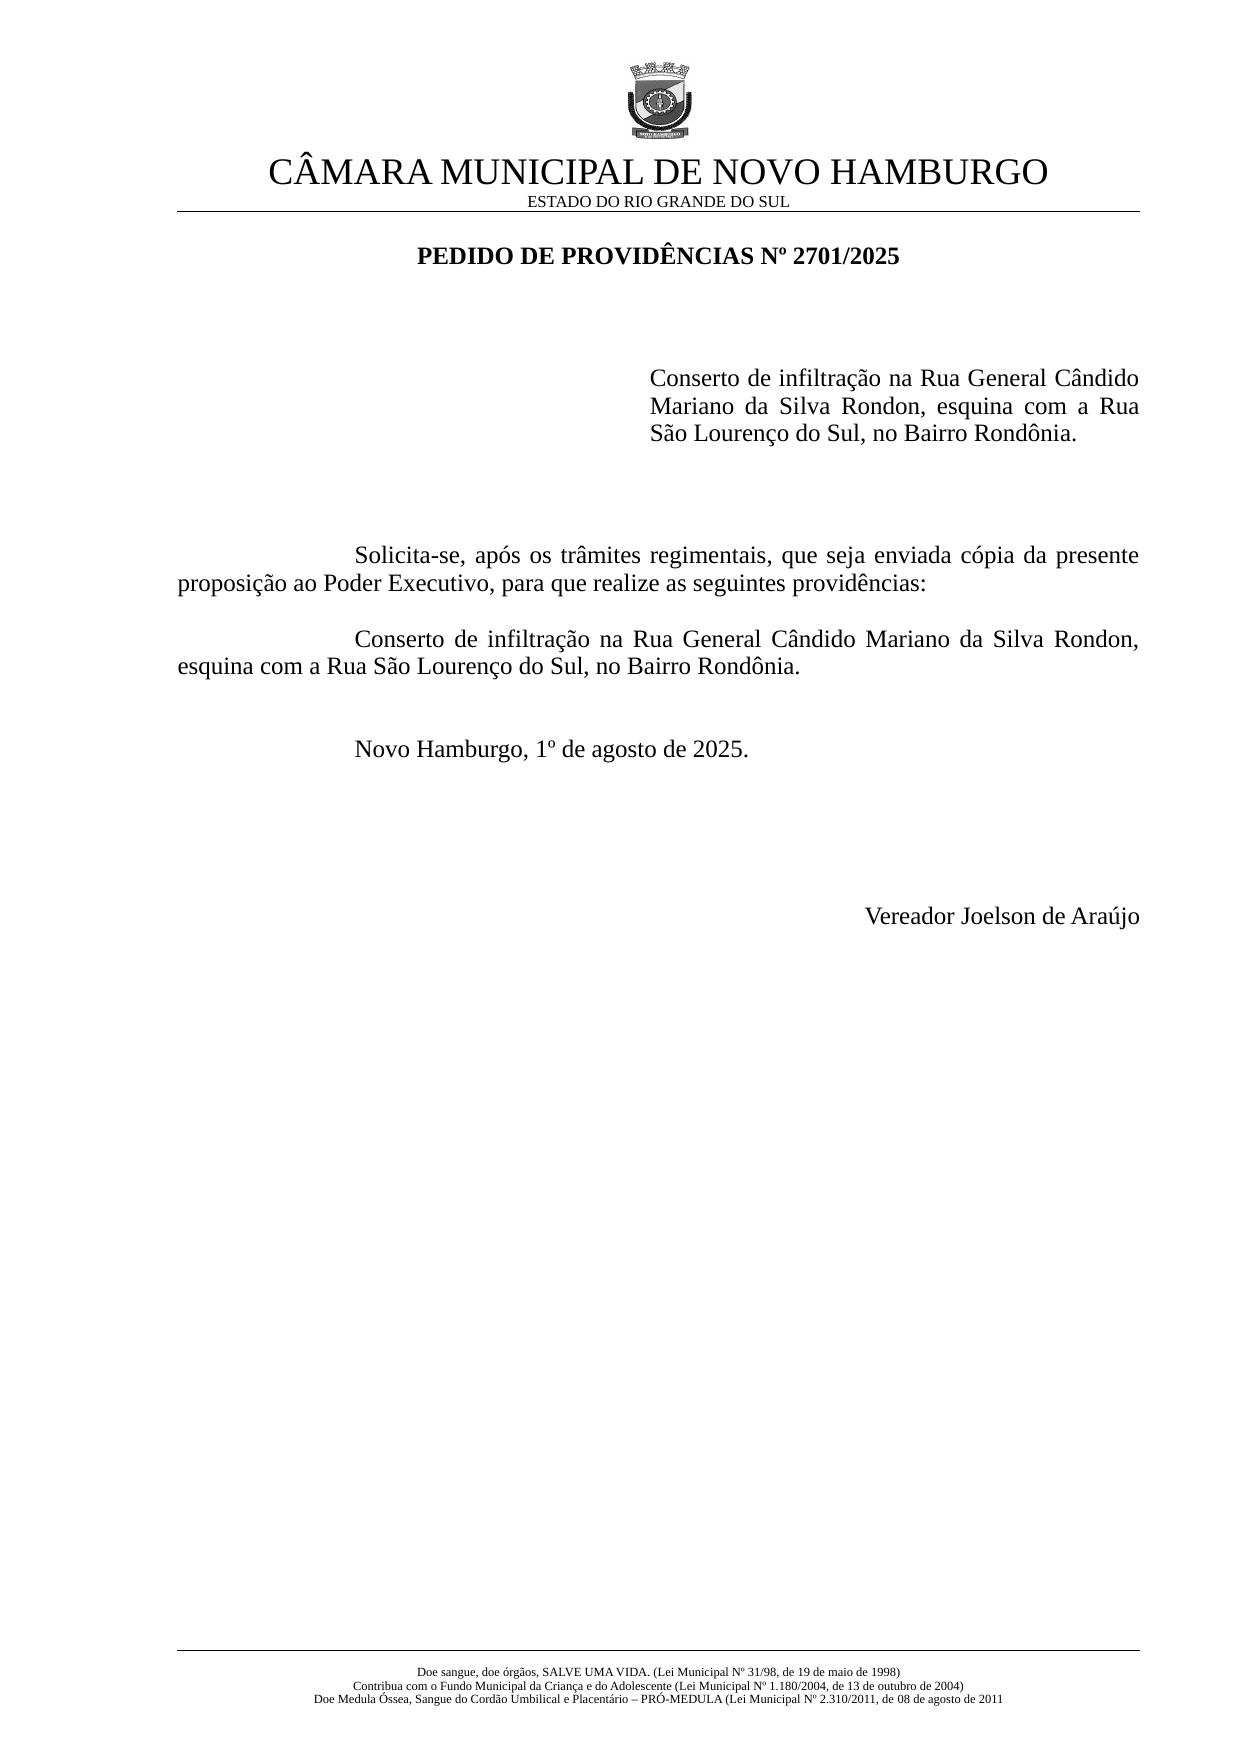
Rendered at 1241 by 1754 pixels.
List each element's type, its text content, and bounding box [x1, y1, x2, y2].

text PEDIDO DE PROVIDÊNCIAS Nº 2701/2025 [177, 242, 1140, 269]
text Vereador Joelson de Araújo [177, 902, 1140, 929]
text Conserto de infiltração na Rua General Cândido Mariano da Silva Rondon, esquina com a Rua São Lourenço do Sul, no Bairro Rondônia. [177, 625, 1140, 680]
text Novo Hamburgo, 1º de agosto de 2025. [177, 736, 1140, 763]
text Solicita-se, após os trâmites regimentais, que seja enviada cópia da presente proposição ao Poder Executivo, para que realize as seguintes providências: [177, 542, 1140, 597]
text Conserto de infiltração na Rua General Cândido Mariano da Silva Rondon, esquina com a Rua São Lourenço do Sul, no Bairro Rondônia. [649, 364, 1140, 447]
